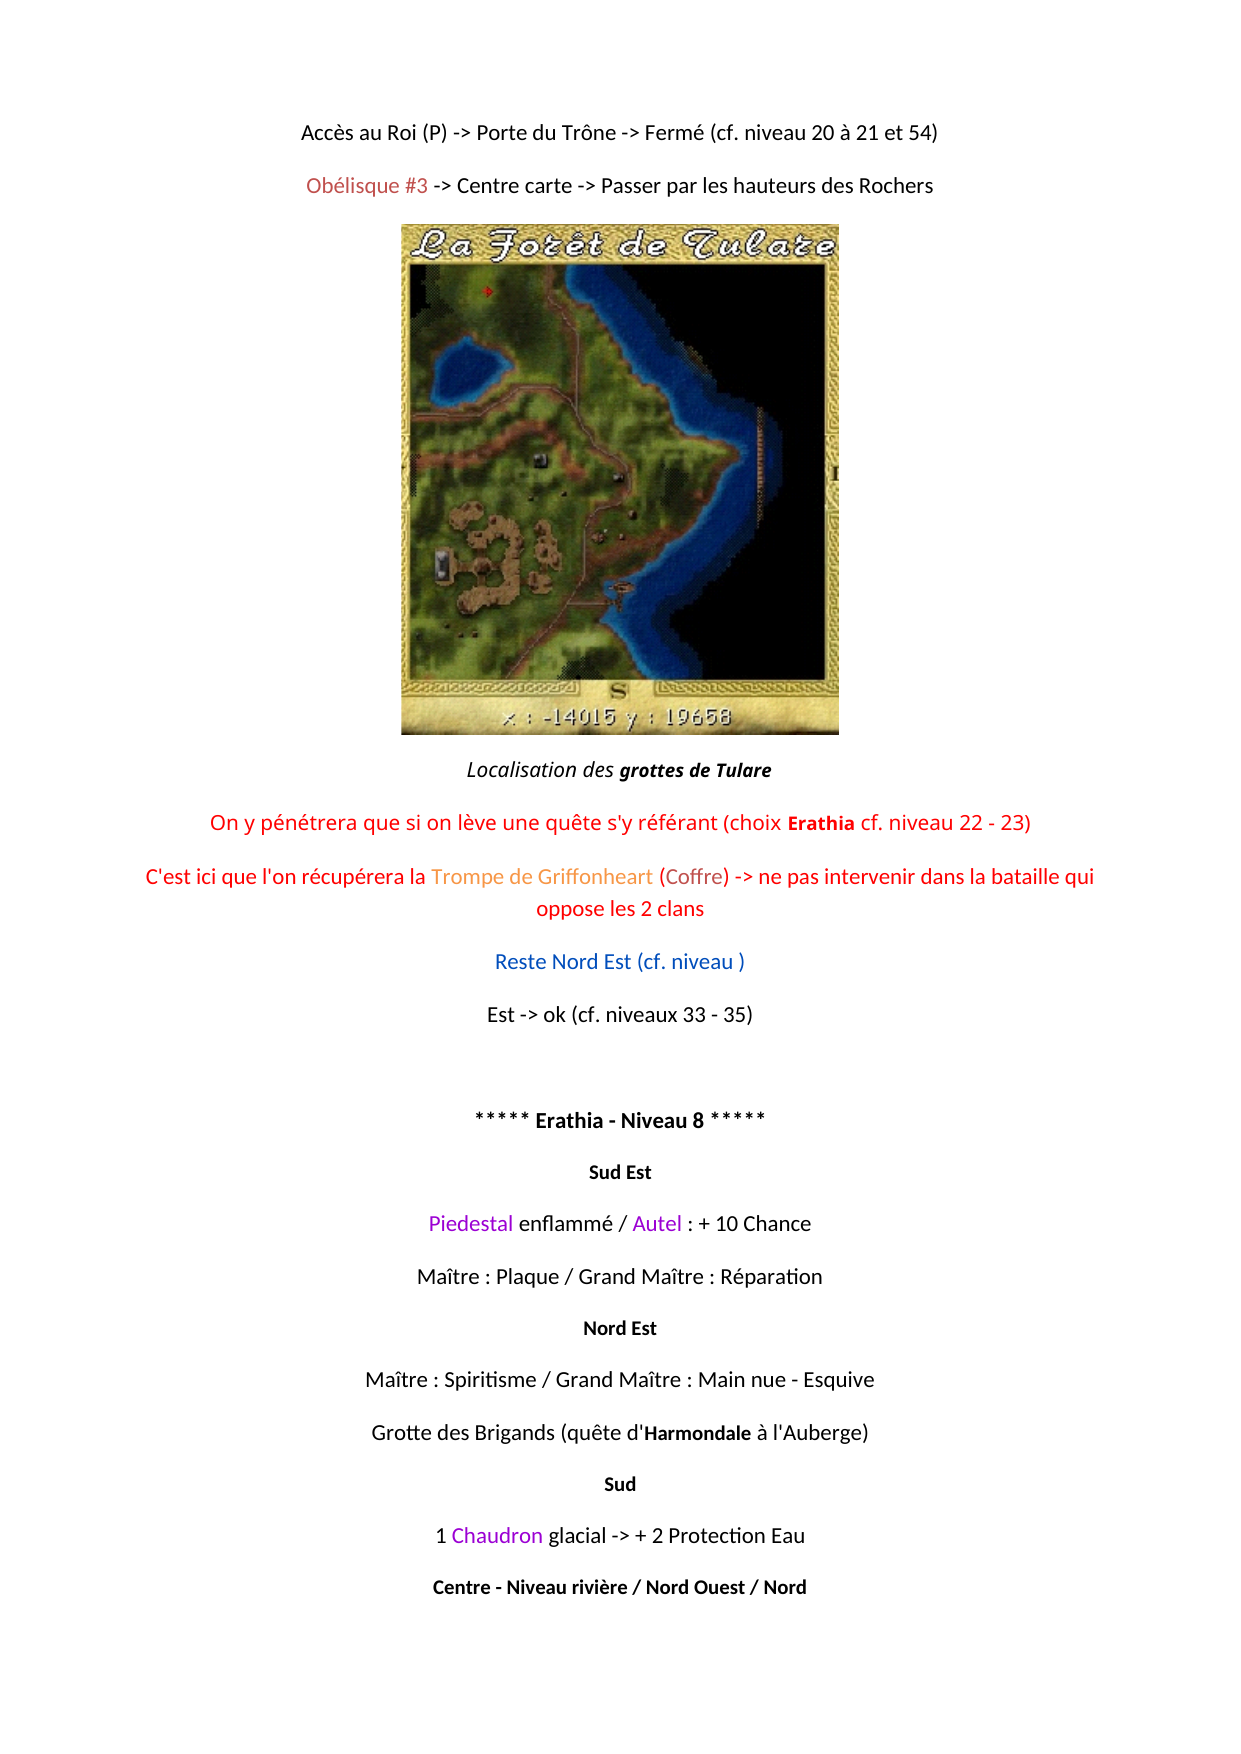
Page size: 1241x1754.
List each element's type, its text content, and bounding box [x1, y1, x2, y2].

text Reste Nord Est (cf. niveau ) [118, 947, 1122, 975]
text Localisation des grottes de Tulare [118, 755, 1122, 783]
text Maître : Plaque / Grand Maître : Réparation [118, 1262, 1122, 1290]
text Sud [118, 1471, 1122, 1497]
text Obélisque #3 -> Centre carte -> Passer par les hauteurs des Rochers [118, 171, 1122, 199]
text ***** Erathia - Niveau 8 ***** [118, 1106, 1122, 1134]
text Centre - Niveau rivière / Nord Ouest / Nord [118, 1574, 1122, 1600]
text C'est ici que l'on récupérera la Trompe de Griffonheart (Coffre) -> ne pas intervenir dans la bataille qui oppose les 2 clans [118, 862, 1122, 922]
text Est -> ok (cf. niveaux 33 - 35) [118, 1000, 1122, 1028]
text On y pénétrera que si on lève une quête s'y référant (choix Erathia cf. niveau 22 - 23) [118, 808, 1122, 837]
text Sud Est [118, 1159, 1122, 1184]
text 1 Chaudron glacial -> + 2 Protection Eau [118, 1521, 1122, 1549]
text Grotte des Brigands (quête d'Harmondale à l'Auberge) [118, 1418, 1122, 1446]
text Piedestal enflammé / Autel : + 10 Chance [118, 1209, 1122, 1237]
text Nord Est [118, 1315, 1122, 1341]
text Maître : Spiritisme / Grand Maître : Main nue - Esquive [118, 1365, 1122, 1393]
text Accès au Roi (P) -> Porte du Trône -> Fermé (cf. niveau 20 à 21 et 54) [118, 118, 1122, 146]
